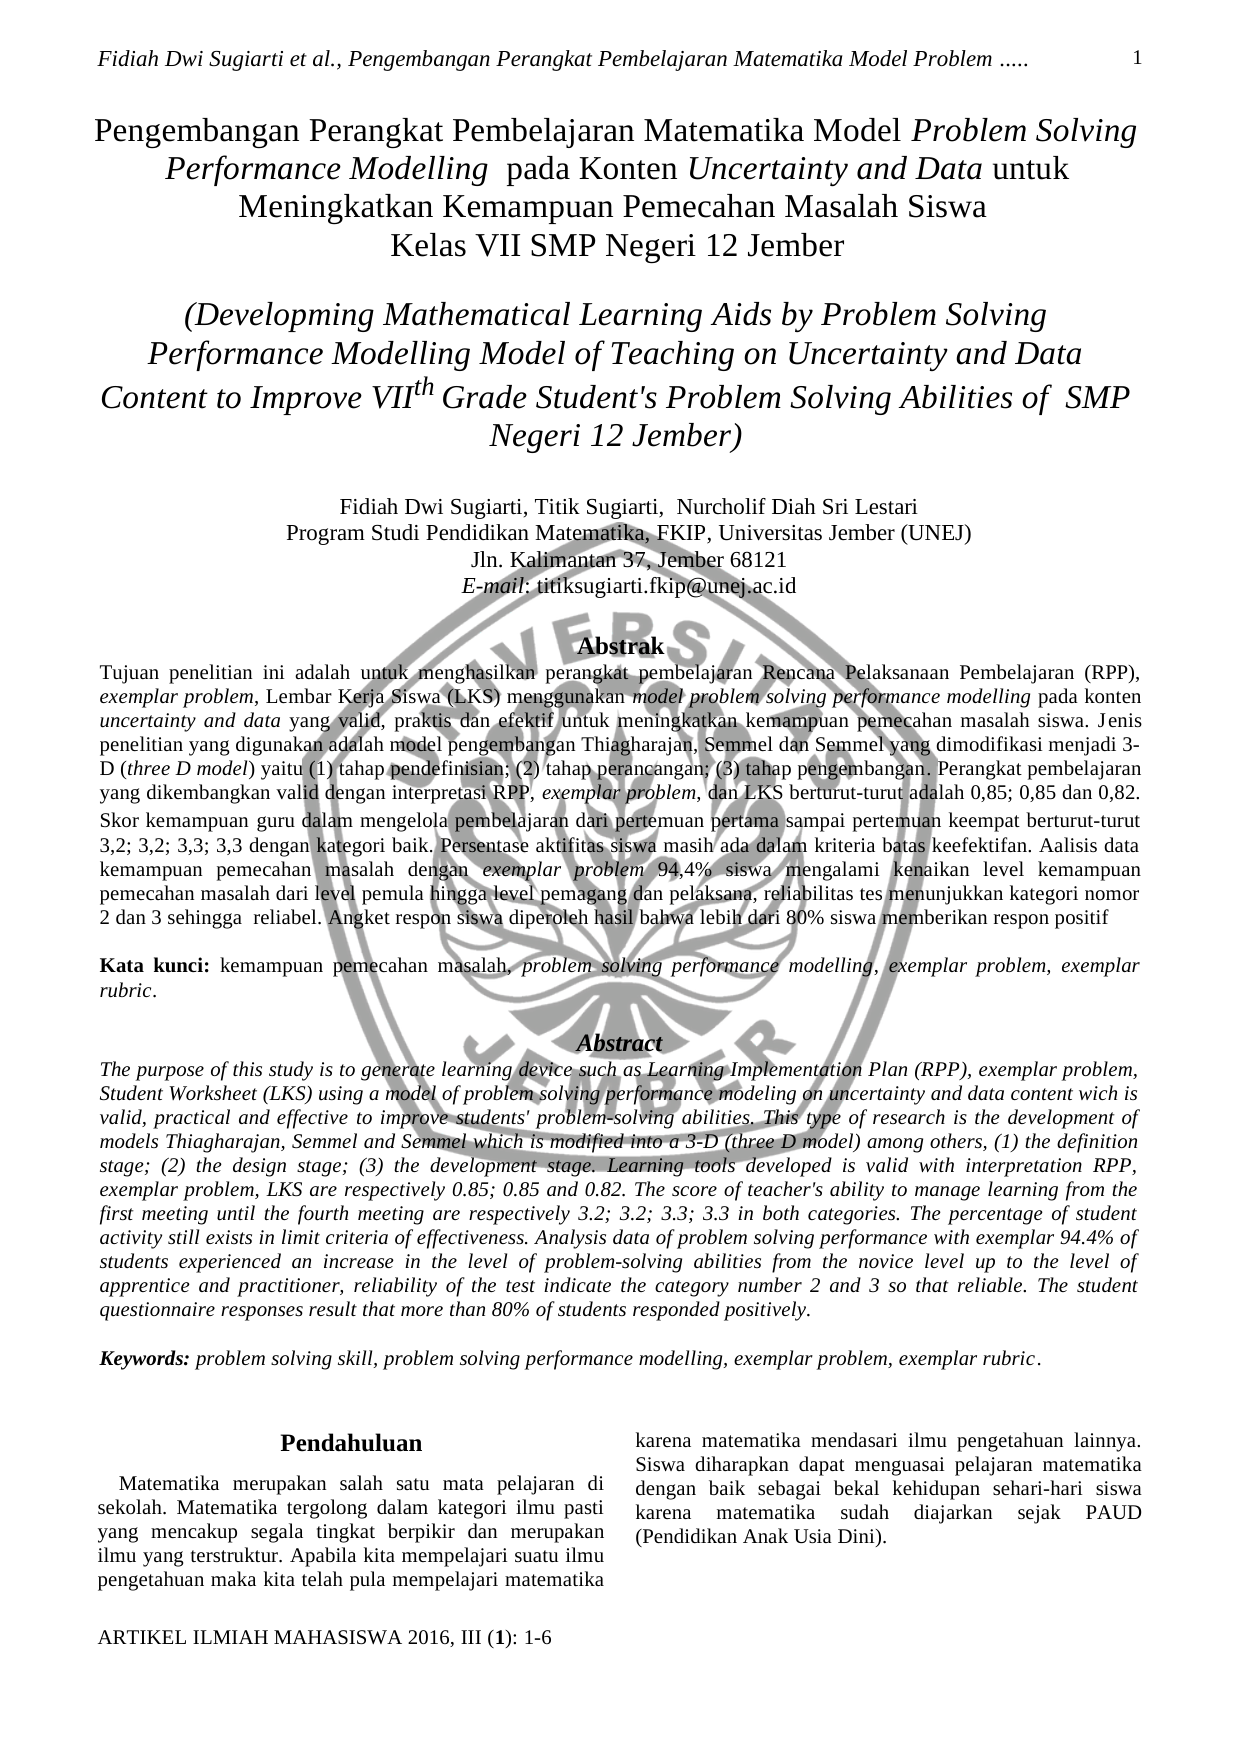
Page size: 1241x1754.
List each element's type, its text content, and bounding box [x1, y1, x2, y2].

text Abstrak [99, 631, 1142, 659]
text Abstract [99, 1028, 1142, 1057]
text Kelas VII SMP Negeri 12 Jember [93, 225, 1142, 263]
picture [605, 1001, 635, 1028]
text Pendahuluan [97, 454, 605, 1456]
text The purpose of this study is to generate learning device such as Learning Implementation Plan (RPP), exemplar problem, Student Worksheet (LKS) using a model of problem solving performance modeling on uncertainty and data content wich is valid, practical and effective to improve students' problem-solving abilities. This type of research is the development of models Thiagharajan, Semmel and Semmel which is modified into a 3-D (three D model) among others, (1) the definition stage; (2) the design stage; (3) the development stage. Learning tools developed is valid with interpretation RPP, exemplar problem, LKS are respectively 0.85; 0.85 and 0.82. The score of teacher's ability to manage learning from the first meeting until the fourth meeting are respectively 3.2; 3.2; 3.3; 3.3 in both categories. The percentage of student activity still exists in limit criteria of effectiveness. Analysis data of problem solving performance with exemplar 94.4% of students experienced an increase in the level of problem-solving abilities from the novice level up to the level of apprentice and practitioner, reliability of the test indicate the category number 2 and 3 so that reliable. The student questionnaire responses result that more than 80% of students responded positively. [99, 1057, 1142, 1321]
picture [605, 454, 635, 493]
text Keywords: problem solving skill, problem solving performance modelling, exemplar problem, exemplar rubric. [99, 1345, 1142, 1369]
text Pendahuluan [97, 105, 605, 109]
text Tujuan penelitian ini adalah untuk menghasilkan perangkat pembelajaran Rencana Pelaksanaan Pembelajaran (RPP), exemplar problem, Lembar Kerja Siswa (LKS) menggunakan model problem solving performance modelling pada konten uncertainty and data yang valid, praktis dan efektif untuk meningkatkan kemampuan pemecahan masalah siswa. Jenis penelitian yang digunakan adalah model pengembangan Thiagharajan, Semmel dan Semmel yang dimodifikasi menjadi 3-D (three D model) yaitu (1) tahap pendefinisian; (2) tahap perancangan; (3) tahap pengembangan. Perangkat pembelajaran yang dikembangkan valid dengan interpretasi RPP, exemplar problem, dan LKS berturut-turut adalah 0,85; 0,85 dan 0,82. Skor kemampuan guru dalam mengelola pembelajaran dari pertemuan pertama sampai pertemuan keempat berturut-turut 3,2; 3,2; 3,3; 3,3 dengan kategori baik. Persentase aktifitas siswa masih ada dalam kriteria batas keefektifan. Aalisis data kemampuan pemecahan masalah dengan exemplar problem 94,4% siswa mengalami kenaikan level kemampuan pemecahan masalah dari level pemula hingga level pemagang dan pelaksana, reliabilitas tes menunjukkan kategori nomor 2 dan 3 sehingga reliabel. Angket respon siswa diperoleh hasil bahwa lebih dari 80% siswa memberikan respon positif [99, 659, 1142, 929]
picture [605, 929, 635, 953]
text Kata kunci: kemampuan pemecahan masalah, problem solving performance modelling, exemplar problem, exemplar rubric. [99, 953, 1142, 1001]
text Pengembangan Perangkat Pembelajaran Matematika Model Problem Solving Performance Modelling pada Konten Uncertainty and Data untuk Meningkatkan Kemampuan Pemecahan Masalah Siswa [93, 109, 1142, 225]
text Matematika merupakan salah satu mata pelajaran di sekolah. Matematika tergolong dalam kategori ilmu pasti yang mencakup segala tingkat berpikir dan merupakan ilmu yang terstruktur. Apabila kita mempelajari suatu ilmu pengetahuan maka kita telah pula mempelajari matematika karena matematika mendasari ilmu pengetahuan lainnya. Siswa diharapkan dapat menguasai pelajaran matematika dengan baik sebagai bekal kehidupan sehari-hari siswa karena matematika sudah diajarkan sejak PAUD (Pendidikan Anak Usia Dini). [97, 1471, 605, 1591]
picture [605, 599, 635, 631]
text Fidiah Dwi Sugiarti, Titik Sugiarti, Nurcholif Diah Sri Lestari Program Studi Pendidikan Matematika, FKIP, Universitas Jember (UNEJ) Jln. Kalimantan 37, Jember 68121 E-mail: titiksugiarti.fkip@unej.ac.id [157, 493, 1102, 599]
text (Developming Mathematical Learning Aids by Problem Solving Performance Modelling Model of Teaching on Uncertainty and Data Content to Improve VIIth Grade Student's Problem Solving Abilities of SMP Negeri 12 Jember) [93, 294, 1142, 454]
text Matematika merupakan salah satu mata pelajaran di sekolah. Matematika tergolong dalam kategori ilmu pasti yang mencakup segala tingkat berpikir dan merupakan ilmu yang terstruktur. Apabila kita mempelajari suatu ilmu pengetahuan maka kita telah pula mempelajari matematika karena matematika mendasari ilmu pengetahuan lainnya. Siswa diharapkan dapat menguasai pelajaran matematika dengan baik sebagai bekal kehidupan sehari-hari siswa karena matematika sudah diajarkan sejak PAUD (Pendidikan Anak Usia Dini). [635, 105, 1143, 1548]
text Pendahuluan [97, 263, 605, 294]
